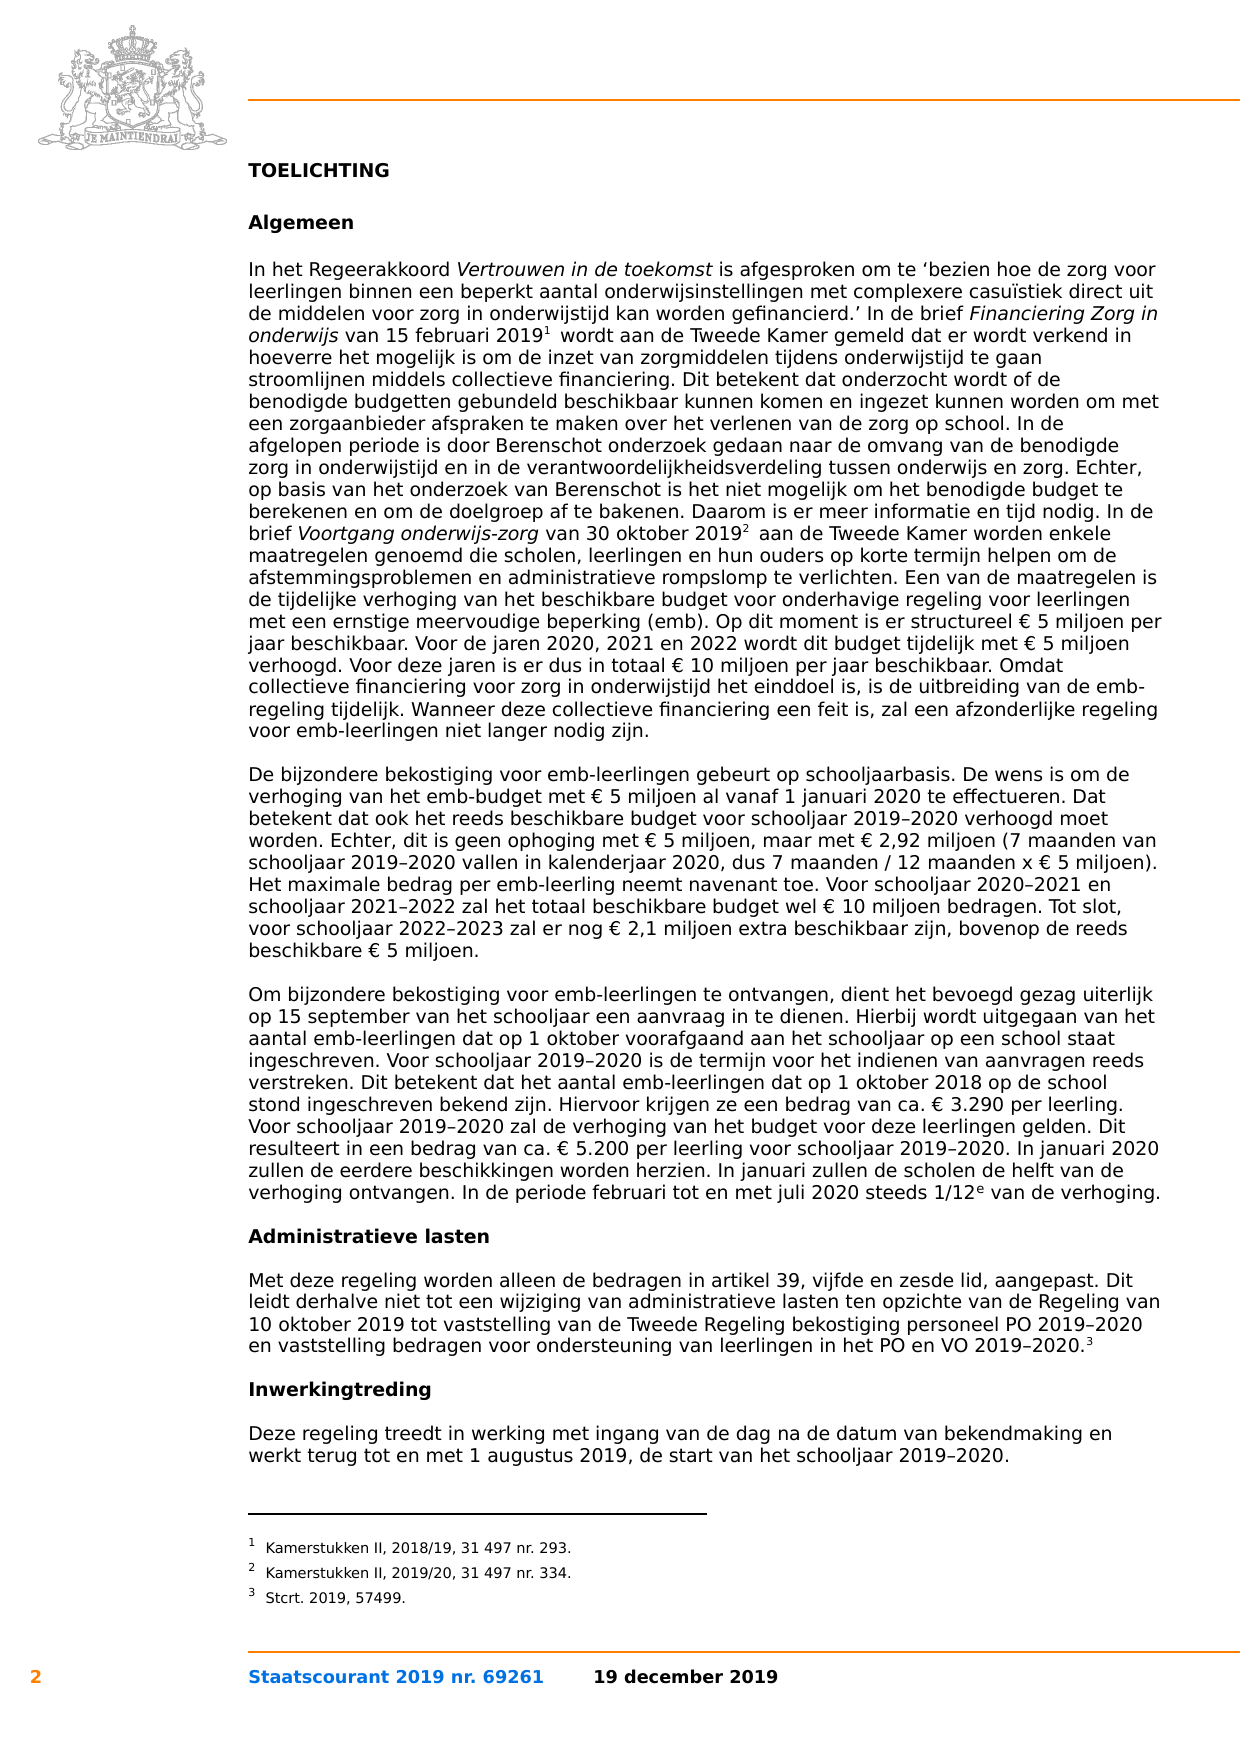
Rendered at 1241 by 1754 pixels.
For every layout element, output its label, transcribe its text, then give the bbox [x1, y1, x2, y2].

picture [38, 25, 227, 150]
subtitle TOELICHTING [248, 160, 1163, 182]
text Kamerstukken II, 2018/19, 31 497 nr. 293. [248, 1536, 1163, 1558]
text Deze regeling treedt in werking met ingang van de dag na de datum van bekendmaking en werkt terug tot en met 1 augustus 2019, de start van het schooljaar 2019–2020. [248, 1423, 1163, 1467]
text Kamerstukken II, 2019/20, 31 497 nr. 334. [248, 1561, 1163, 1583]
text Om bijzondere bekostiging voor emb-leerlingen te ontvangen, dient het bevoegd gezag uiterlijk op 15 september van het schooljaar een aanvraag in te dienen. Hierbij wordt uitgegaan van het aantal emb-leerlingen dat op 1 oktober voorafgaand aan het schooljaar op een school staat ingeschreven. Voor schooljaar 2019–2020 is de termijn voor het indienen van aanvragen reeds verstreken. Dit betekent dat het aantal emb-leerlingen dat op 1 oktober 2018 op de school stond ingeschreven bekend zijn. Hiervoor krijgen ze een bedrag van ca. € 3.290 per leerling. Voor schooljaar 2019–2020 zal de verhoging van het budget voor deze leerlingen gelden. Dit resulteert in een bedrag van ca. € 5.200 per leerling voor schooljaar 2019–2020. In januari 2020 zullen de eerdere beschikkingen worden herzien. In januari zullen de scholen de helft van de verhoging ontvangen. In de periode februari tot en met juli 2020 steeds 1/12e van de verhoging. [248, 984, 1163, 1204]
text Stcrt. 2019, 57499. [248, 1586, 1163, 1608]
text De bijzondere bekostiging voor emb-leerlingen gebeurt op schooljaarbasis. De wens is om de verhoging van het emb-budget met € 5 miljoen al vanaf 1 januari 2020 te effectueren. Dat betekent dat ook het reeds beschikbare budget voor schooljaar 2019–2020 verhoogd moet worden. Echter, dit is geen ophoging met € 5 miljoen, maar met € 2,92 miljoen (7 maanden van schooljaar 2019–2020 vallen in kalenderjaar 2020, dus 7 maanden / 12 maanden x € 5 miljoen). Het maximale bedrag per emb-leerling neemt navenant toe. Voor schooljaar 2020–2021 en schooljaar 2021–2022 zal het totaal beschikbare budget wel € 10 miljoen bedragen. Tot slot, voor schooljaar 2022–2023 zal er nog € 2,1 miljoen extra beschikbaar zijn, bovenop de reeds beschikbare € 5 miljoen. [248, 764, 1163, 962]
subtitle Algemeen [248, 212, 1163, 234]
text Met deze regeling worden alleen de bedragen in artikel 39, vijfde en zesde lid, aangepast. Dit leidt derhalve niet tot een wijziging van administratieve lasten ten opzichte van de Regeling van 10 oktober 2019 tot vaststelling van de Tweede Regeling bekostiging personeel PO 2019–2020 en vaststelling bedragen voor ondersteuning van leerlingen in het PO en VO 2019–2020. [248, 1269, 1163, 1357]
subtitle Inwerkingtreding [248, 1379, 1163, 1401]
text In het Regeerakkoord Vertrouwen in de toekomst is afgesproken om te ‘bezien hoe de zorg voor leerlingen binnen een beperkt aantal onderwijsinstellingen met complexere casuïstiek direct uit de middelen voor zorg in onderwijstijd kan worden gefinancierd.’ In de brief Financiering Zorg in onderwijs van 15 februari 2019 wordt aan de Tweede Kamer gemeld dat er wordt verkend in hoeverre het mogelijk is om de inzet van zorgmiddelen tijdens onderwijstijd te gaan stroomlijnen middels collectieve financiering. Dit betekent dat onderzocht wordt of de benodigde budgetten gebundeld beschikbaar kunnen komen en ingezet kunnen worden om met een zorgaanbieder afspraken te maken over het verlenen van de zorg op school. In de afgelopen periode is door Berenschot onderzoek gedaan naar de omvang van de benodigde zorg in onderwijstijd en in de verantwoordelijkheidsverdeling tussen onderwijs en zorg. Echter, op basis van het onderzoek van Berenschot is het niet mogelijk om het benodigde budget te berekenen en om de doelgroep af te bakenen. Daarom is er meer informatie en tijd nodig. In de brief Voortgang onderwijs-zorg van 30 oktober 2019 aan de Tweede Kamer worden enkele maatregelen genoemd die scholen, leerlingen en hun ouders op korte termijn helpen om de afstemmingsproblemen en administratieve rompslomp te verlichten. Een van de maatregelen is de tijdelijke verhoging van het beschikbare budget voor onderhavige regeling voor leerlingen met een ernstige meervoudige beperking (emb). Op dit moment is er structureel € 5 miljoen per jaar beschikbaar. Voor de jaren 2020, 2021 en 2022 wordt dit budget tijdelijk met € 5 miljoen verhoogd. Voor deze jaren is er dus in totaal € 10 miljoen per jaar beschikbaar. Omdat collectieve financiering voor zorg in onderwijstijd het einddoel is, is de uitbreiding van de emb-regeling tijdelijk. Wanneer deze collectieve financiering een feit is, zal een afzonderlijke regeling voor emb-leerlingen niet langer nodig zijn. [248, 259, 1163, 742]
subtitle Administratieve lasten [248, 1226, 1163, 1248]
